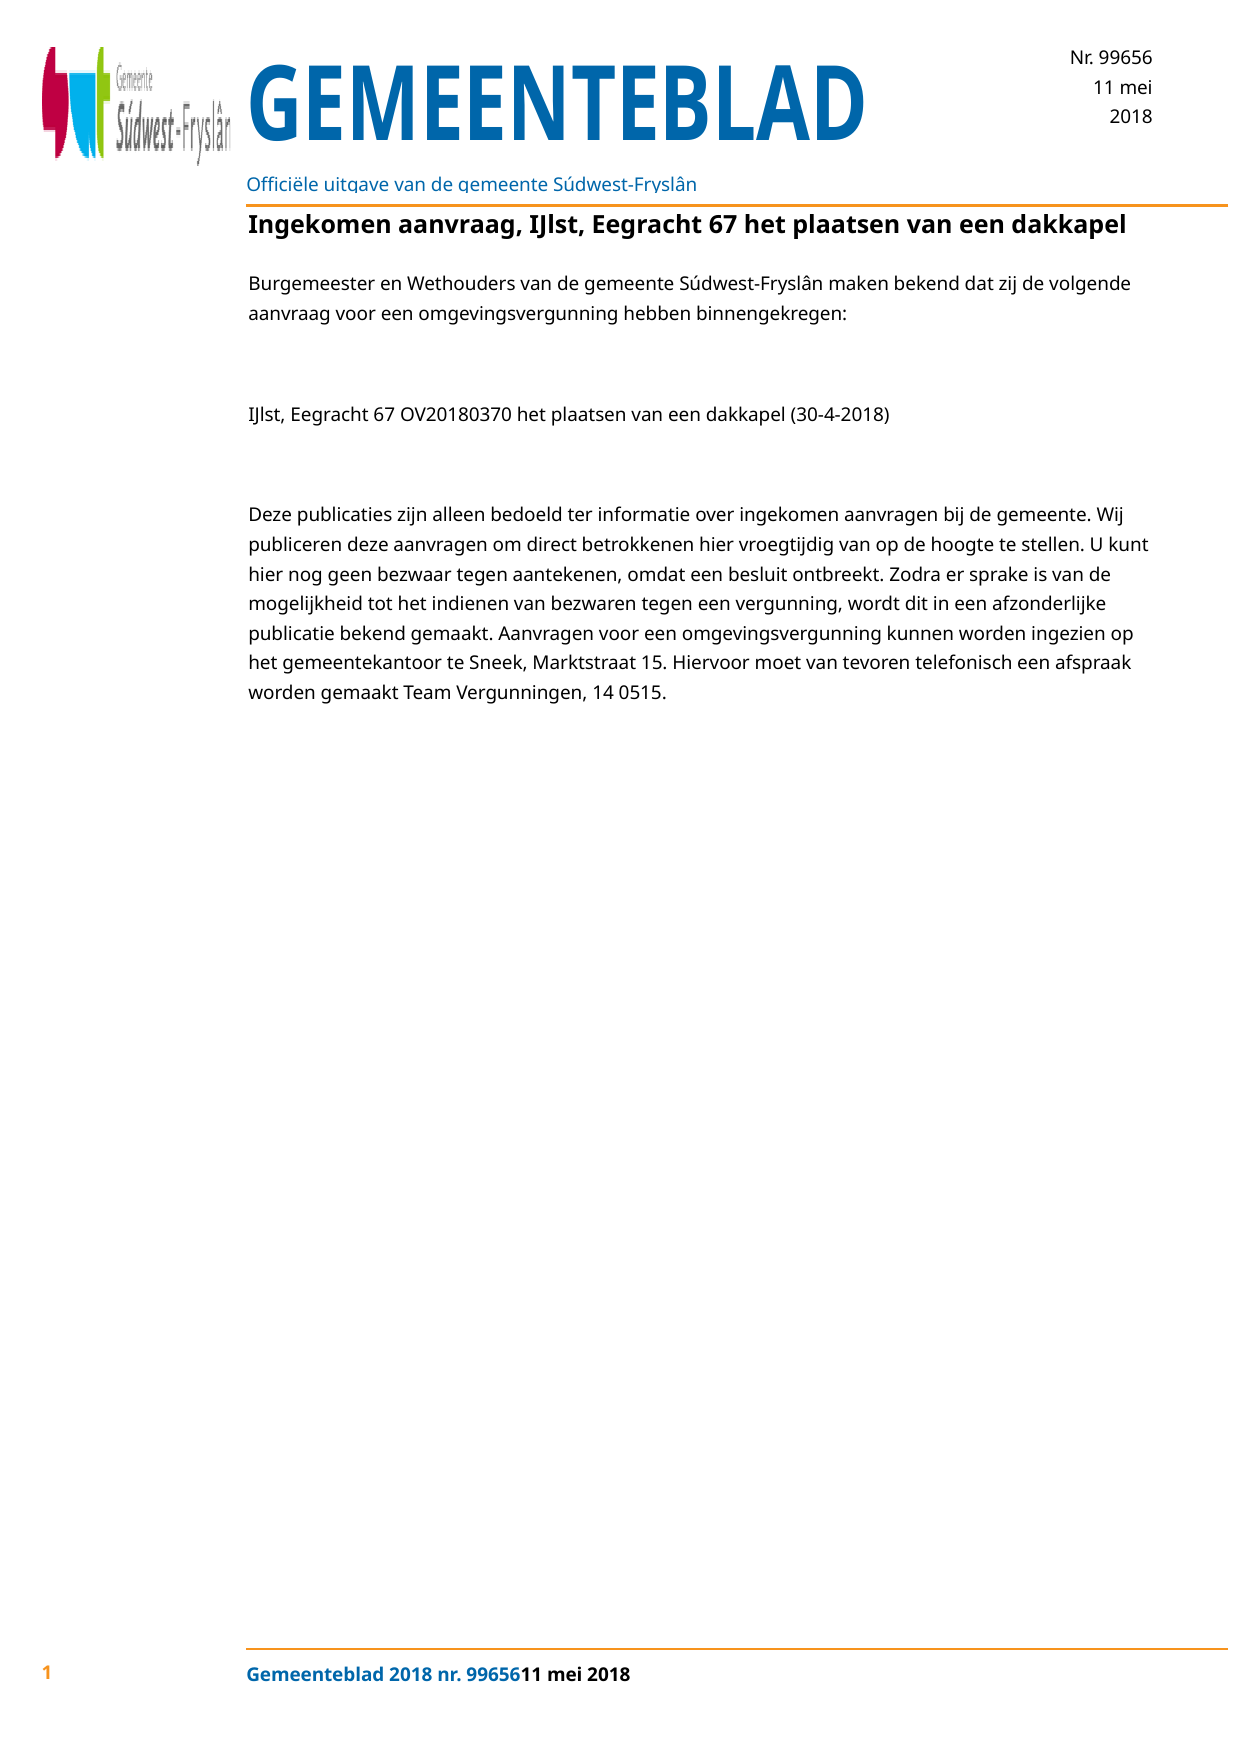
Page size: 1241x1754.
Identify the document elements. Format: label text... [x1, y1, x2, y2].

picture [41, 47, 231, 172]
text Ingekomen aanvraag, IJlst, Eegracht 67 het plaatsen van een dakkapel [248, 207, 1152, 241]
text IJlst, Eegracht 67 OV20180370 het plaatsen van een dakkapel (30-4-2018) [248, 401, 1152, 426]
text Burgemeester en Wethouders van de gemeente Súdwest-Fryslân maken bekend dat zij de volgende aanvraag voor een omgevingsvergunning hebben binnengekregen: [248, 270, 1152, 326]
text Deze publicaties zijn alleen bedoeld ter informatie over ingekomen aanvragen bij de gemeente. Wij publiceren deze aanvragen om direct betrokkenen hier vroegtijdig van op de hoogte te stellen. U kunt hier nog geen bezwaar tegen aantekenen, omdat een besluit ontbreekt. Zodra er sprake is van de mogelijkheid tot het indienen van bezwaren tegen een vergunning, wordt dit in een afzonderlijke publicatie bekend gemaakt. Aanvragen voor een omgevingsvergunning kunnen worden ingezien op het gemeentekantoor te Sneek, Marktstraat 15. Hiervoor moet van tevoren telefonisch een afspraak worden gemaakt Team Vergunningen, 14 0515. [248, 502, 1152, 705]
